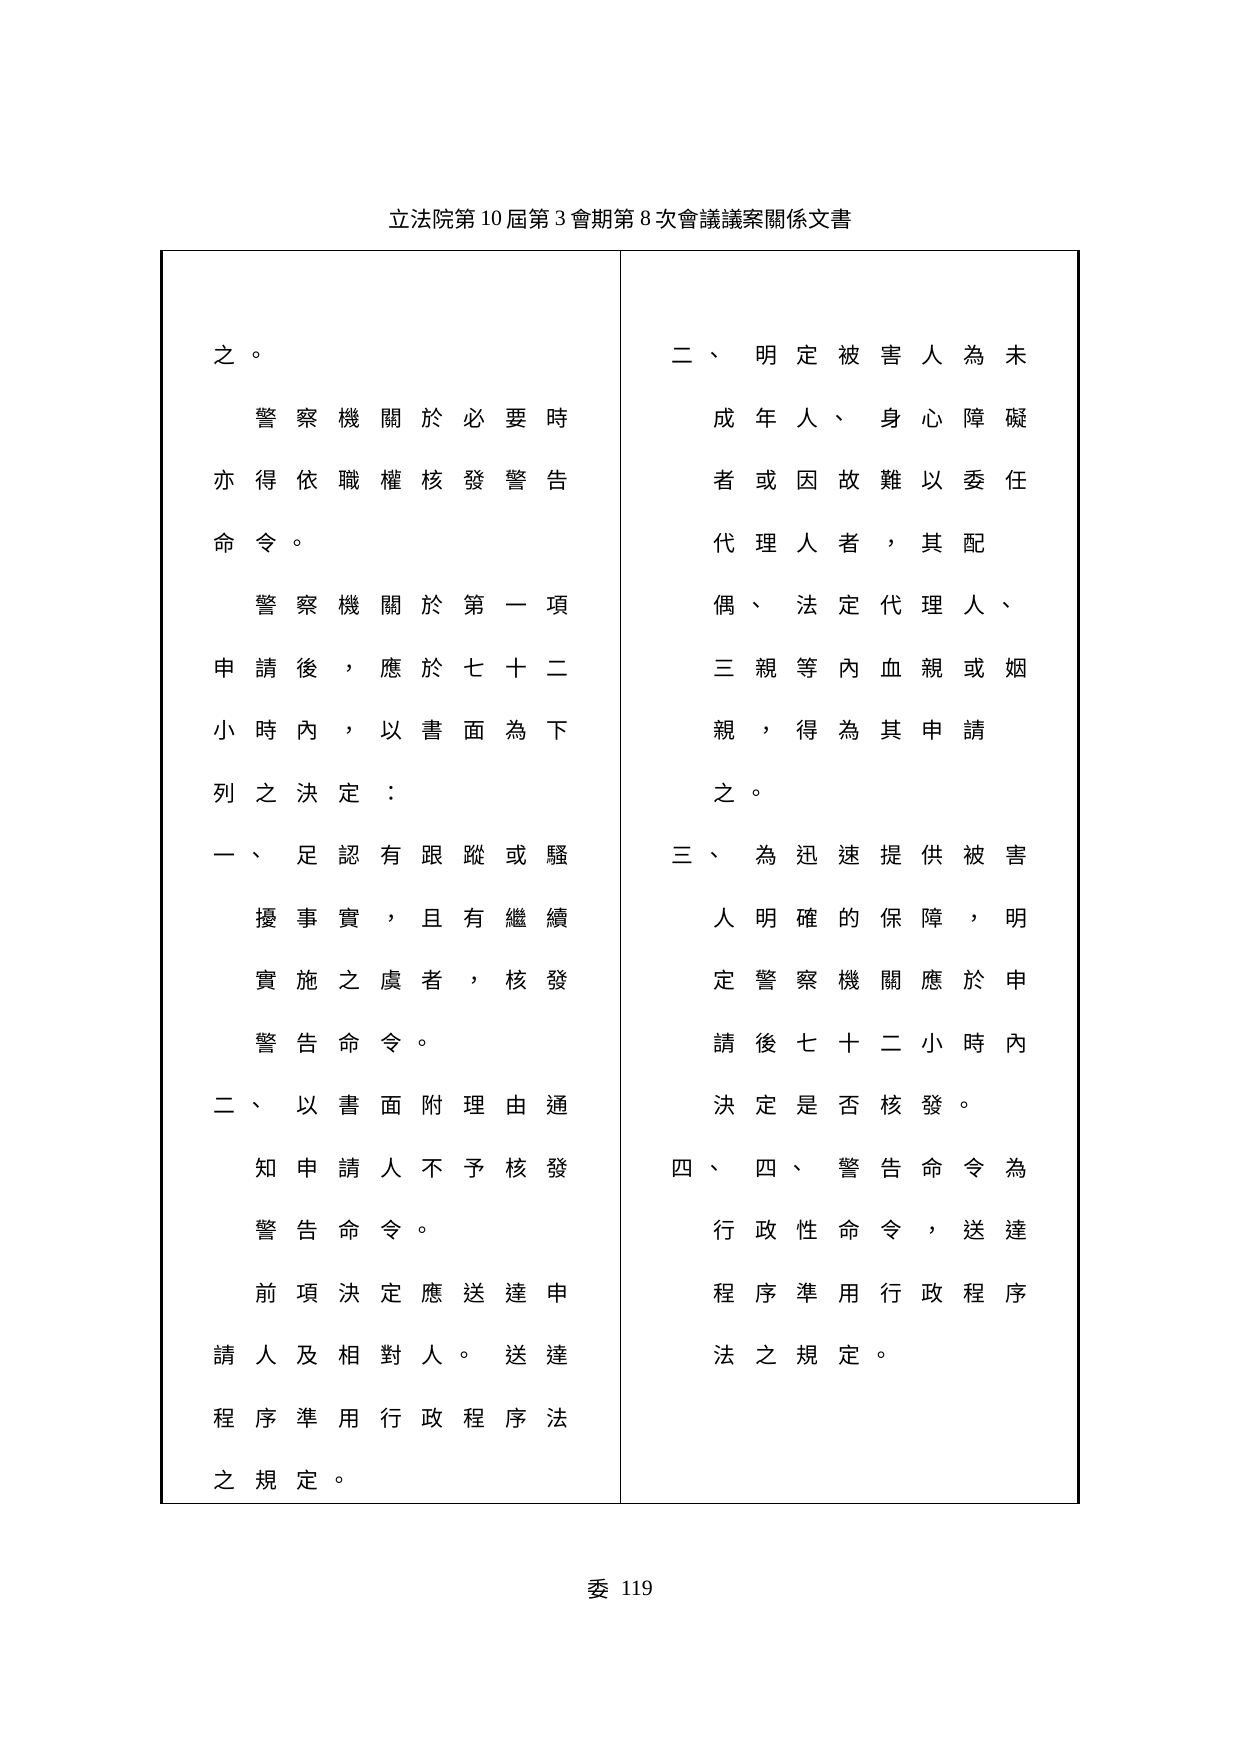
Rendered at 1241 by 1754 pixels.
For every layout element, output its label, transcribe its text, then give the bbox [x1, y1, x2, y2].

table_cell 之。 警察機關於必要時亦得依職權核發警告命令。 警察機關於第一項申請後，應於七十二小時內，以書面為下列之決定： 一、足認有跟蹤或騷擾事實，且有繼續實施之虞者，核發警告命令。 二、以書面附理由通知申請人不予核發警告命令。 前項決定應送達申請人及相對人。送達程序準用行政程序法之規定。 [163, 251, 620, 1503]
table_cell 二、明定被害人為未成年人、身心障礙者或因故難以委任代理人者，其配偶、法定代理人、三親等內血親或姻親，得為其申請之。 三、為迅速提供被害人明確的保障，明定警察機關應於申請後七十二小時內決定是否核發。 四、四、警告命令為行政性命令，送達程序準用行政程序法之規定。 [621, 251, 1077, 1503]
